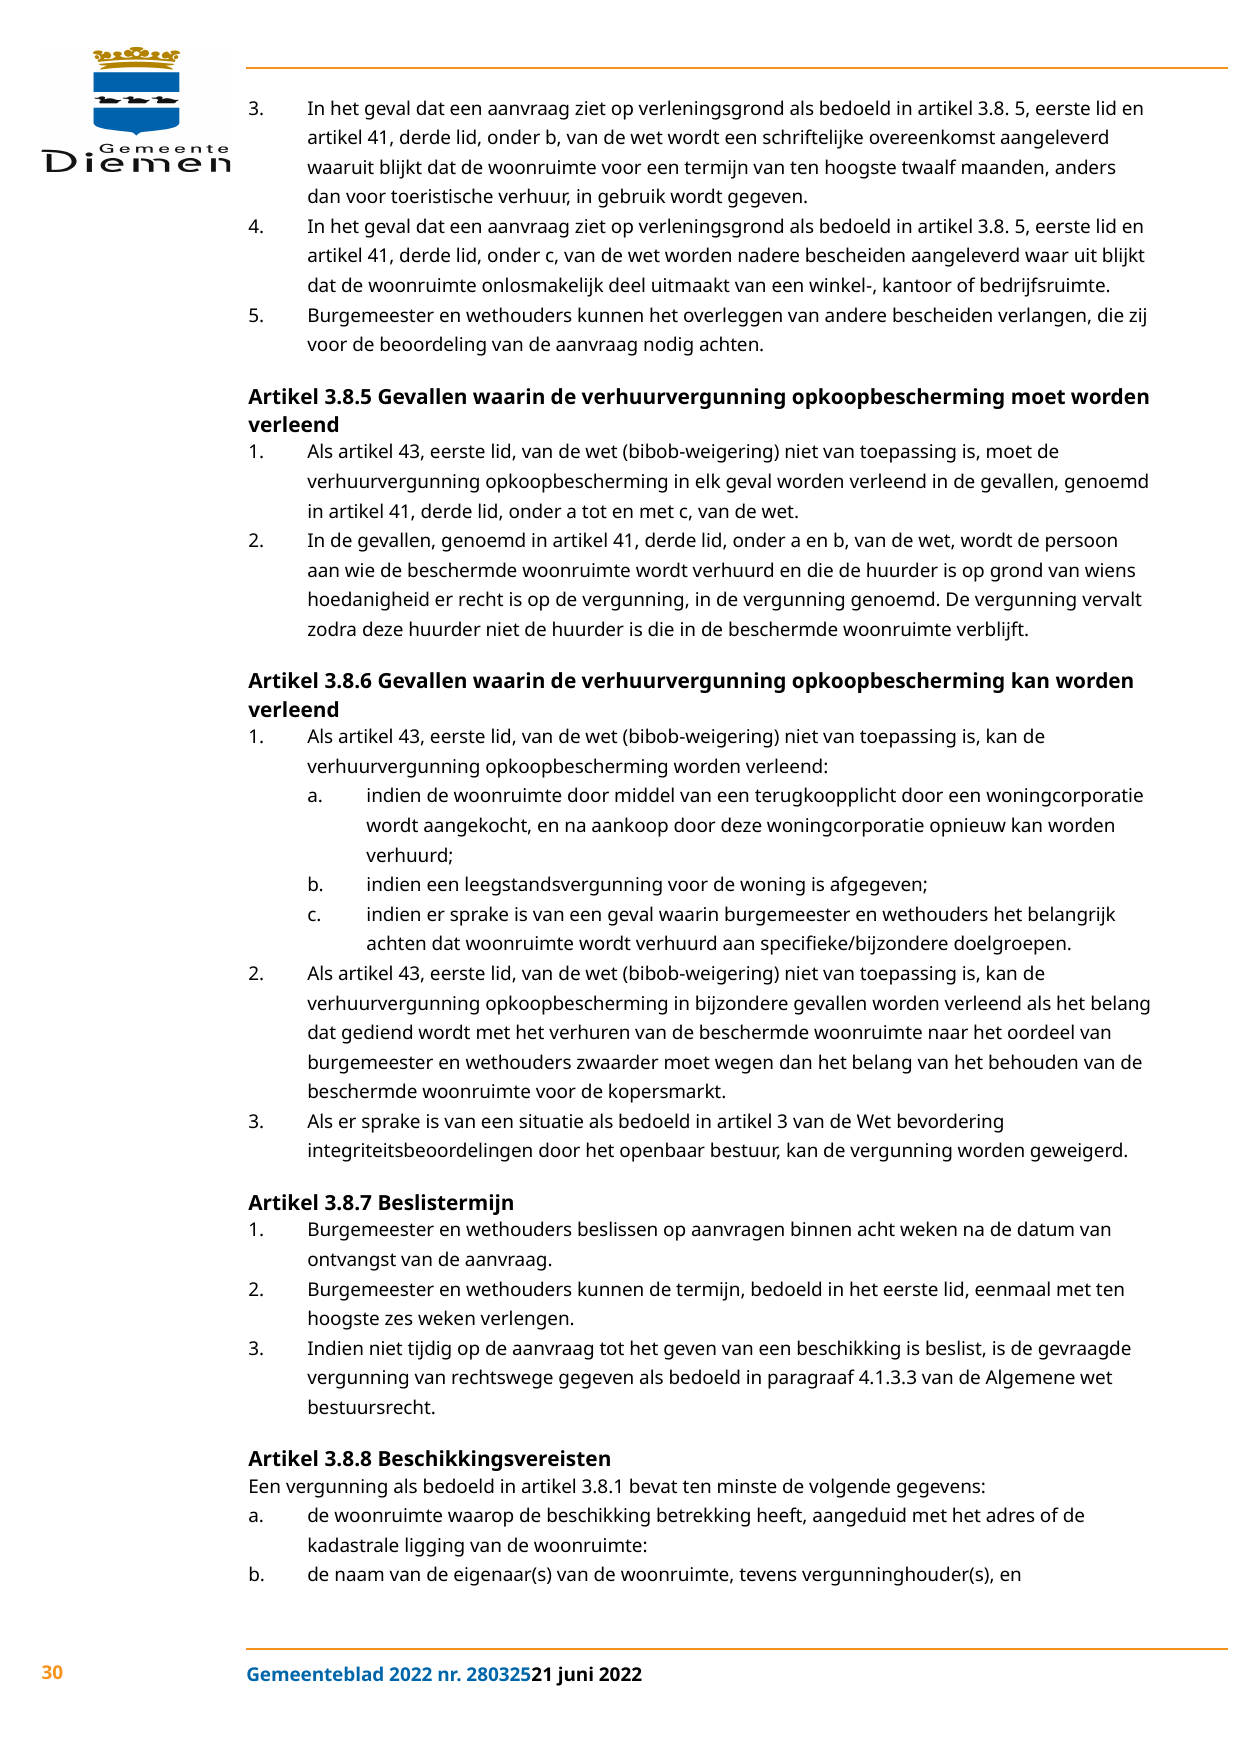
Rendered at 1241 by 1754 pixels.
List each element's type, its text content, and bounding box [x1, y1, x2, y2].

list Indien niet tijdig op de aanvraag tot het geven van een beschikking is beslist, is de gevraagde vergunning van rechtswege gegeven als bedoeld in paragraaf 4.1.3.3 van de Algemene wet bestuursrecht. [248, 1335, 1152, 1420]
text Artikel 3.8.5 Gevallen waarin de verhuurvergunning opkoopbescherming moet worden verleend [248, 382, 1152, 439]
list de woonruimte waarop de beschikking betrekking heeft, aangeduid met het adres of de kadastrale ligging van de woonruimte: [248, 1502, 1152, 1558]
list Burgemeester en wethouders beslissen op aanvragen binnen acht weken na de datum van ontvangst van de aanvraag. [248, 1217, 1152, 1272]
list Burgemeester en wethouders kunnen de termijn, bedoeld in het eerste lid, eenmaal met ten hoogste zes weken verlengen. [248, 1276, 1152, 1331]
list Als artikel 43, eerste lid, van de wet (bibob-weigering) niet van toepassing is, kan de verhuurvergunning opkoopbescherming worden verleend: [248, 723, 1152, 779]
list In het geval dat een aanvraag ziet op verleningsgrond als bedoeld in artikel 3.8. 5, eerste lid en artikel 41, derde lid, onder b, van de wet wordt een schriftelijke overeenkomst aangeleverd waaruit blijkt dat de woonruimte voor een termijn van ten hoogste twaalf maanden, anders dan voor toeristische verhuur, in gebruik wordt gegeven. [248, 95, 1152, 209]
text Een vergunning als bedoeld in artikel 3.8.1 bevat ten minste de volgende gegevens: [248, 1473, 1152, 1499]
list In het geval dat een aanvraag ziet op verleningsgrond als bedoeld in artikel 3.8. 5, eerste lid en artikel 41, derde lid, onder c, van de wet worden nadere bescheiden aangeleverd waar uit blijkt dat de woonruimte onlosmakelijk deel uitmaakt van een winkel-, kantoor of bedrijfsruimte. [248, 213, 1152, 298]
list indien een leegstandsvergunning voor de woning is afgegeven; [307, 871, 1152, 897]
list Als artikel 43, eerste lid, van de wet (bibob-weigering) niet van toepassing is, moet de verhuurvergunning opkoopbescherming in elk geval worden verleend in de gevallen, genoemd in artikel 41, derde lid, onder a tot en met c, van de wet. [248, 439, 1152, 524]
list Als er sprake is van een situatie als bedoeld in artikel 3 van de Wet bevordering integriteitsbeoordelingen door het openbaar bestuur, kan de vergunning worden geweigerd. [248, 1108, 1152, 1163]
text Artikel 3.8.6 Gevallen waarin de verhuurvergunning opkoopbescherming kan worden verleend [248, 667, 1152, 723]
list Als artikel 43, eerste lid, van de wet (bibob-weigering) niet van toepassing is, kan de verhuurvergunning opkoopbescherming in bijzondere gevallen worden verleend als het belang dat gediend wordt met het verhuren van de beschermde woonruimte naar het oordeel van burgemeester en wethouders zwaarder moet wegen dan het belang van het behouden van de beschermde woonruimte voor de kopersmarkt. [248, 960, 1152, 1104]
list de naam van de eigenaar(s) van de woonruimte, tevens vergunninghouder(s), en [248, 1562, 1152, 1587]
text Artikel 3.8.7 Beslistermijn [248, 1188, 1152, 1217]
list Burgemeester en wethouders kunnen het overleggen van andere bescheiden verlangen, die zij voor de beoordeling van de aanvraag nodig achten. [248, 302, 1152, 357]
text Artikel 3.8.8 Beschikkingsvereisten [248, 1444, 1152, 1473]
list indien de woonruimte door middel van een terugkoopplicht door een woningcorporatie wordt aangekocht, en na aankoop door deze woningcorporatie opnieuw kan worden verhuurd; [307, 783, 1152, 868]
picture [41, 47, 231, 172]
list indien er sprake is van een geval waarin burgemeester en wethouders het belangrijk achten dat woonruimte wordt verhuurd aan specifieke/bijzondere doelgroepen. [307, 901, 1152, 956]
list In de gevallen, genoemd in artikel 41, derde lid, onder a en b, van de wet, wordt de persoon aan wie de beschermde woonruimte wordt verhuurd en die de huurder is op grond van wiens hoedanigheid er recht is op de vergunning, in de vergunning genoemd. De vergunning vervalt zodra deze huurder niet de huurder is die in de beschermde woonruimte verblijft. [248, 527, 1152, 642]
